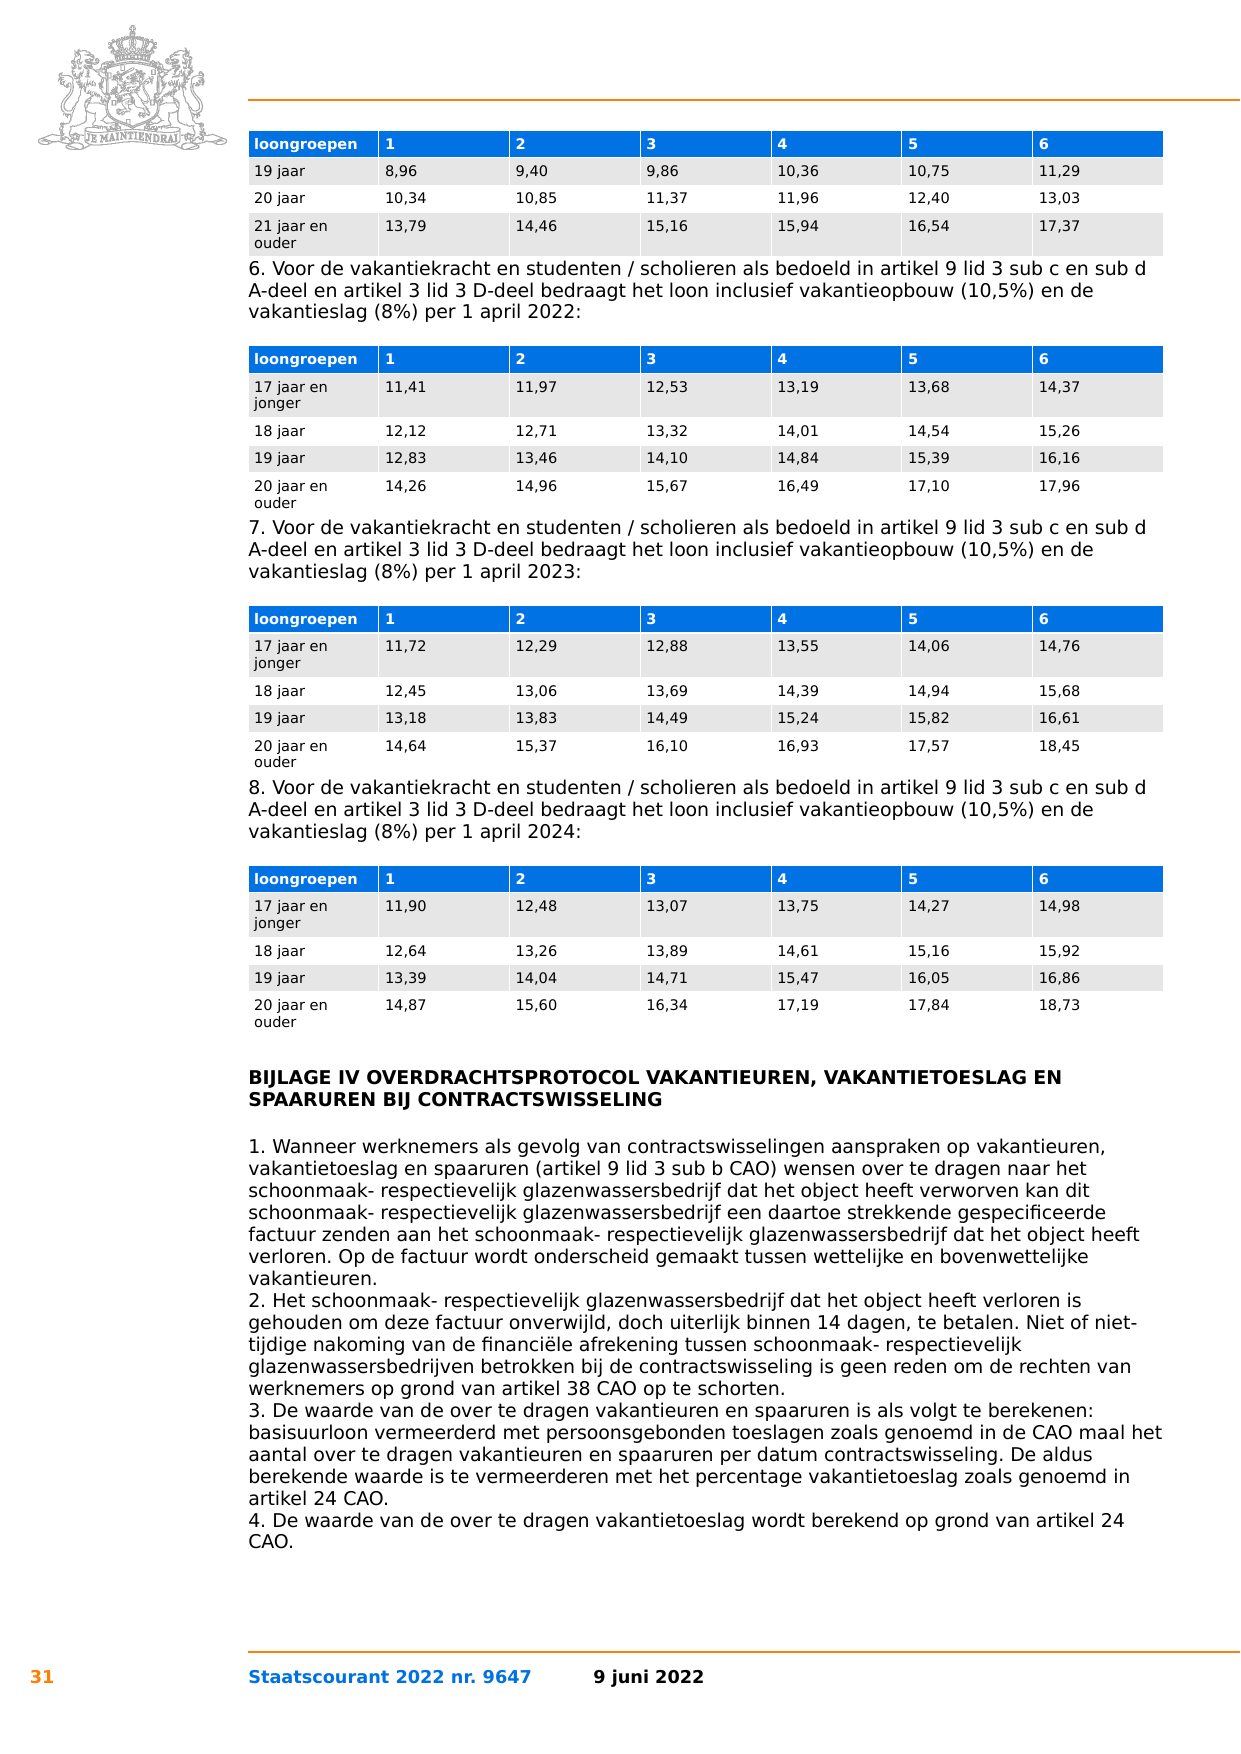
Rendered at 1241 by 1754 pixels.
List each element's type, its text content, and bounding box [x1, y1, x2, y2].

table_cell 15,16 [641, 213, 771, 256]
table_cell 15,24 [772, 705, 901, 732]
table_cell 15,47 [772, 965, 901, 991]
table_cell 14,04 [510, 965, 640, 991]
table_cell 12,71 [510, 418, 640, 444]
table_cell 17,10 [902, 473, 1032, 516]
table_cell 13,07 [641, 893, 771, 937]
table_cell 16,93 [772, 733, 901, 776]
table_header 6 [1033, 131, 1163, 157]
table_cell 16,61 [1033, 705, 1163, 732]
table_header 3 [641, 606, 771, 632]
text 6. Voor de vakantiekracht en studenten / scholieren als bedoeld in artikel 9 lid 3 sub c en sub d A-deel en artikel 3 lid 3 D-deel bedraagt het loon inclusief vakantieopbouw (10,5%) en de vakantieslag (8%) per 1 april 2022: [248, 258, 1163, 323]
table_cell 16,34 [641, 993, 771, 1036]
table_cell 19 jaar [249, 158, 378, 185]
table_header 5 [902, 606, 1032, 632]
table_cell 13,75 [772, 893, 901, 937]
table_cell 13,68 [902, 374, 1032, 417]
table_cell 11,41 [379, 374, 509, 417]
table_cell 18,45 [1033, 733, 1163, 776]
table_header 3 [641, 346, 771, 373]
table_cell 15,60 [510, 993, 640, 1036]
table_header 5 [902, 866, 1032, 892]
table_cell 13,06 [510, 678, 640, 704]
table_cell 13,03 [1033, 186, 1163, 212]
table_cell 15,16 [902, 938, 1032, 964]
table_cell 13,18 [379, 705, 509, 732]
table_cell 14,27 [902, 893, 1032, 937]
table_cell 18 jaar [249, 678, 378, 704]
table_cell 12,48 [510, 893, 640, 937]
table_cell 12,64 [379, 938, 509, 964]
table_header 4 [772, 866, 901, 892]
table_cell 12,53 [641, 374, 771, 417]
table_cell 16,16 [1033, 446, 1163, 472]
table_cell 13,69 [641, 678, 771, 704]
table_cell 17 jaar en jonger [249, 634, 378, 677]
table_cell 19 jaar [249, 705, 378, 732]
table_cell 13,79 [379, 213, 509, 256]
table_header 5 [902, 131, 1032, 157]
table_cell 18 jaar [249, 938, 378, 964]
table_cell 12,45 [379, 678, 509, 704]
table_cell 11,90 [379, 893, 509, 937]
table_cell 11,29 [1033, 158, 1163, 185]
table_cell 14,01 [772, 418, 901, 444]
table_cell 13,19 [772, 374, 901, 417]
table_cell 14,96 [510, 473, 640, 516]
table_cell 16,10 [641, 733, 771, 776]
table_cell 14,84 [772, 446, 901, 472]
table_header 2 [510, 131, 640, 157]
table_cell 14,26 [379, 473, 509, 516]
table_cell 17,37 [1033, 213, 1163, 256]
text 3. De waarde van de over te dragen vakantieuren en spaaruren is als volgt te berekenen: basisuurloon vermeerderd met persoonsgebonden toeslagen zoals genoemd in de CAO maal het aantal over te dragen vakantieuren en spaaruren per datum contractswisseling. De aldus berekende waarde is te vermeerderen met het percentage vakantietoeslag zoals genoemd in artikel 24 CAO. [248, 1399, 1163, 1509]
table_header 6 [1033, 606, 1163, 632]
table_cell 13,39 [379, 965, 509, 991]
table_cell 14,39 [772, 678, 901, 704]
table_cell 12,29 [510, 634, 640, 677]
table_header 4 [772, 606, 901, 632]
table_cell 10,36 [772, 158, 901, 185]
table_cell 17,84 [902, 993, 1032, 1036]
table_cell 20 jaar [249, 186, 378, 212]
table_cell 16,49 [772, 473, 901, 516]
table_header loongroepen [249, 866, 378, 892]
table_cell 14,06 [902, 634, 1032, 677]
table_cell 15,68 [1033, 678, 1163, 704]
table_cell 16,86 [1033, 965, 1163, 991]
table_header 4 [772, 131, 901, 157]
table_header loongroepen [249, 606, 378, 632]
table_header loongroepen [249, 131, 378, 157]
table_header loongroepen [249, 346, 378, 373]
table_cell 15,67 [641, 473, 771, 516]
table_cell 14,98 [1033, 893, 1163, 937]
table_cell 11,72 [379, 634, 509, 677]
table_header 3 [641, 866, 771, 892]
table_header 5 [902, 346, 1032, 373]
table_cell 10,75 [902, 158, 1032, 185]
table_cell 13,32 [641, 418, 771, 444]
table_cell 14,46 [510, 213, 640, 256]
table_cell 14,94 [902, 678, 1032, 704]
table_cell 10,85 [510, 186, 640, 212]
subtitle BIJLAGE IV OVERDRACHTSPROTOCOL VAKANTIEUREN, VAKANTIETOESLAG EN SPAARUREN BIJ CONTRACTSWISSELING [248, 1067, 1163, 1111]
table_cell 15,94 [772, 213, 901, 256]
table_cell 20 jaar en ouder [249, 733, 378, 776]
table_cell 14,87 [379, 993, 509, 1036]
table_header 1 [379, 131, 509, 157]
table_cell 15,82 [902, 705, 1032, 732]
table_cell 14,54 [902, 418, 1032, 444]
table_cell 14,37 [1033, 374, 1163, 417]
table_cell 14,10 [641, 446, 771, 472]
picture [38, 25, 227, 150]
table_cell 20 jaar en ouder [249, 473, 378, 516]
table_cell 11,37 [641, 186, 771, 212]
table_cell 14,49 [641, 705, 771, 732]
table_cell 8,96 [379, 158, 509, 185]
text 1. Wanneer werknemers als gevolg van contractswisselingen aanspraken op vakantieuren, vakantietoeslag en spaaruren (artikel 9 lid 3 sub b CAO) wensen over te dragen naar het schoonmaak- respectievelijk glazenwassersbedrijf dat het object heeft verworven kan dit schoonmaak- respectievelijk glazenwassersbedrijf een daartoe strekkende gespecificeerde factuur zenden aan het schoonmaak- respectievelijk glazenwassersbedrijf dat het object heeft verloren. Op de factuur wordt onderscheid gemaakt tussen wettelijke en bovenwettelijke vakantieuren. [248, 1136, 1163, 1290]
table_header 1 [379, 606, 509, 632]
table_cell 17 jaar en jonger [249, 374, 378, 417]
table_cell 12,83 [379, 446, 509, 472]
table_cell 9,86 [641, 158, 771, 185]
table_cell 15,92 [1033, 938, 1163, 964]
table_cell 11,96 [772, 186, 901, 212]
table_cell 12,88 [641, 634, 771, 677]
table_cell 13,55 [772, 634, 901, 677]
table_cell 14,76 [1033, 634, 1163, 677]
table_cell 14,64 [379, 733, 509, 776]
table_cell 12,12 [379, 418, 509, 444]
table_header 4 [772, 346, 901, 373]
table_header 6 [1033, 346, 1163, 373]
table_cell 13,89 [641, 938, 771, 964]
table_cell 19 jaar [249, 965, 378, 991]
table_cell 16,05 [902, 965, 1032, 991]
text 7. Voor de vakantiekracht en studenten / scholieren als bedoeld in artikel 9 lid 3 sub c en sub d A-deel en artikel 3 lid 3 D-deel bedraagt het loon inclusief vakantieopbouw (10,5%) en de vakantieslag (8%) per 1 april 2023: [248, 517, 1163, 583]
text 2. Het schoonmaak- respectievelijk glazenwassersbedrijf dat het object heeft verloren is gehouden om deze factuur onverwijld, doch uiterlijk binnen 14 dagen, te betalen. Niet of niet-tijdige nakoming van de financiële afrekening tussen schoonmaak- respectievelijk glazenwassersbedrijven betrokken bij de contractswisseling is geen reden om de rechten van werknemers op grond van artikel 38 CAO op te schorten. [248, 1290, 1163, 1399]
table_cell 20 jaar en ouder [249, 993, 378, 1036]
table_cell 14,61 [772, 938, 901, 964]
table_cell 11,97 [510, 374, 640, 417]
table_cell 15,37 [510, 733, 640, 776]
table_cell 19 jaar [249, 446, 378, 472]
table_cell 17 jaar en jonger [249, 893, 378, 937]
table_header 2 [510, 866, 640, 892]
table_header 1 [379, 866, 509, 892]
text 4. De waarde van de over te dragen vakantietoeslag wordt berekend op grond van artikel 24 CAO. [248, 1509, 1163, 1553]
table_cell 16,54 [902, 213, 1032, 256]
table_header 2 [510, 606, 640, 632]
table_cell 21 jaar en ouder [249, 213, 378, 256]
table_cell 12,40 [902, 186, 1032, 212]
text 8. Voor de vakantiekracht en studenten / scholieren als bedoeld in artikel 9 lid 3 sub c en sub d A-deel en artikel 3 lid 3 D-deel bedraagt het loon inclusief vakantieopbouw (10,5%) en de vakantieslag (8%) per 1 april 2024: [248, 777, 1163, 843]
table_cell 15,39 [902, 446, 1032, 472]
table_header 3 [641, 131, 771, 157]
table_header 2 [510, 346, 640, 373]
table_cell 15,26 [1033, 418, 1163, 444]
table_cell 9,40 [510, 158, 640, 185]
table_cell 13,26 [510, 938, 640, 964]
table_cell 13,46 [510, 446, 640, 472]
table_cell 17,57 [902, 733, 1032, 776]
table_cell 13,83 [510, 705, 640, 732]
table_cell 17,96 [1033, 473, 1163, 516]
table_header 1 [379, 346, 509, 373]
table_cell 17,19 [772, 993, 901, 1036]
table_cell 18,73 [1033, 993, 1163, 1036]
table_cell 14,71 [641, 965, 771, 991]
table_header 6 [1033, 866, 1163, 892]
table_cell 10,34 [379, 186, 509, 212]
table_cell 18 jaar [249, 418, 378, 444]
